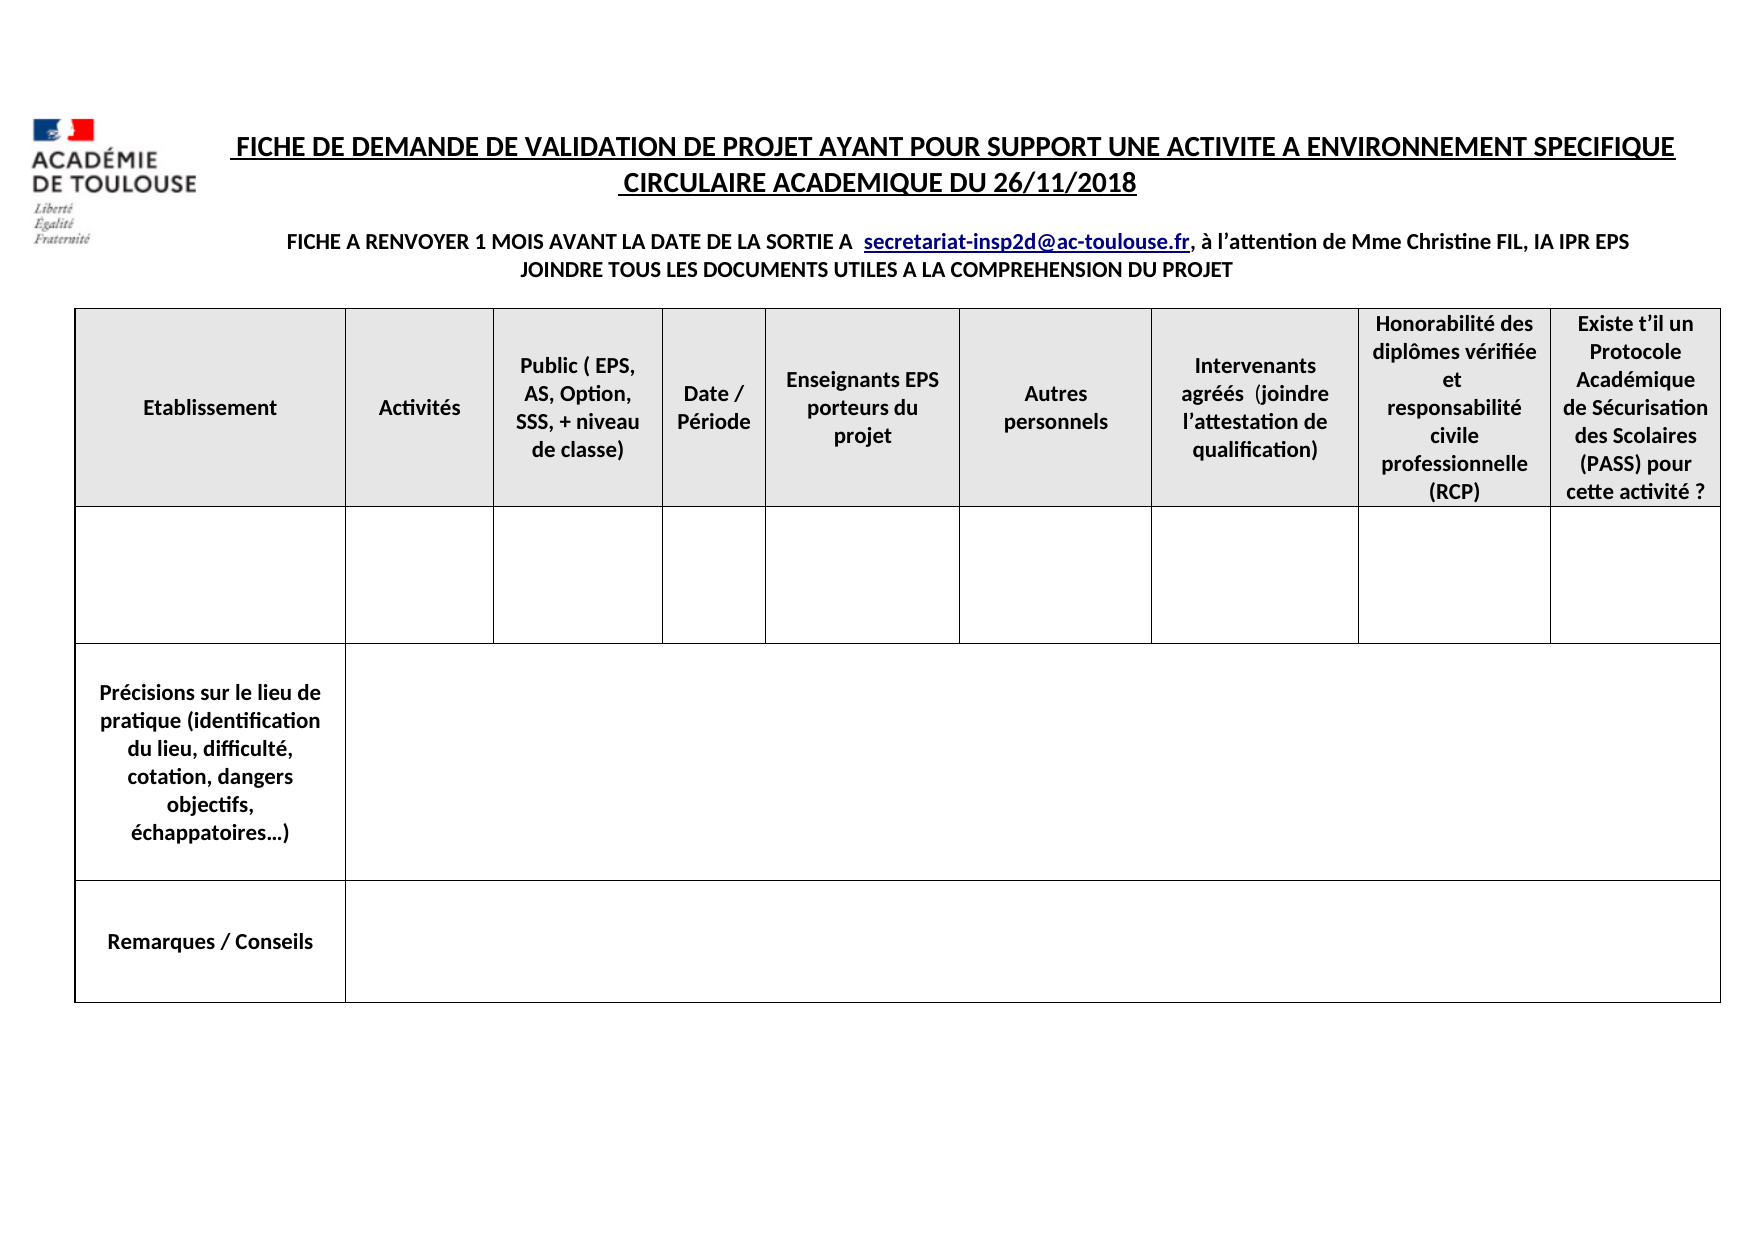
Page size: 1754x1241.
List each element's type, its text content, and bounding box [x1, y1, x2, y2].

table_header Date / Période [663, 309, 765, 506]
table_cell [1359, 507, 1550, 643]
table_header Etablissement [76, 309, 345, 506]
table_cell [960, 507, 1151, 643]
table_cell [766, 507, 959, 643]
table_cell [663, 507, 765, 643]
table_header Autres personnels [960, 309, 1151, 506]
table_cell [76, 507, 345, 643]
table_header Honorabilité des diplômes vérifiée et responsabilité civile professionnelle (RCP) [1359, 309, 1550, 506]
text FICHE A RENVOYER 1 MOIS AVANT LA DATE DE LA SORTIE A secretariat-insp2d@ac-toulouse.fr, à l’attention de Mme Christine FIL, IA IPR EPS [237, 227, 1679, 255]
table_header Enseignants EPS porteurs du projet [766, 309, 959, 506]
table_header Existe t’il un Protocole Académique de Sécurisation des Scolaires (PASS) pour cette activité ? [1551, 309, 1720, 506]
text CIRCULAIRE ACADEMIQUE DU 26/11/2018 [222, 164, 1679, 199]
table_cell [494, 507, 662, 643]
text FICHE DE DEMANDE DE VALIDATION DE PROJET AYANT POUR SUPPORT UNE ACTIVITE A ENVIRONNEMENT SPECIFIQUE [222, 128, 1679, 164]
table_header Intervenants agréés (joindre l’attestation de qualification) [1152, 309, 1358, 506]
table_cell [346, 644, 1720, 880]
text JOINDRE TOUS LES DOCUMENTS UTILES A LA COMPREHENSION DU PROJET [222, 255, 1679, 283]
table_cell [346, 881, 1720, 1002]
table_cell [1551, 507, 1720, 643]
table_header Activités [346, 309, 493, 506]
table_cell Précisions sur le lieu de pratique (identification du lieu, difficulté, cotation, dangers objectifs, échappatoires…) [76, 644, 345, 880]
table_cell [346, 507, 493, 643]
table_header Public ( EPS, AS, Option, SSS, + niveau de classe) [494, 309, 662, 506]
table_cell [1152, 507, 1358, 643]
table_cell Remarques / Conseils [76, 881, 345, 1002]
